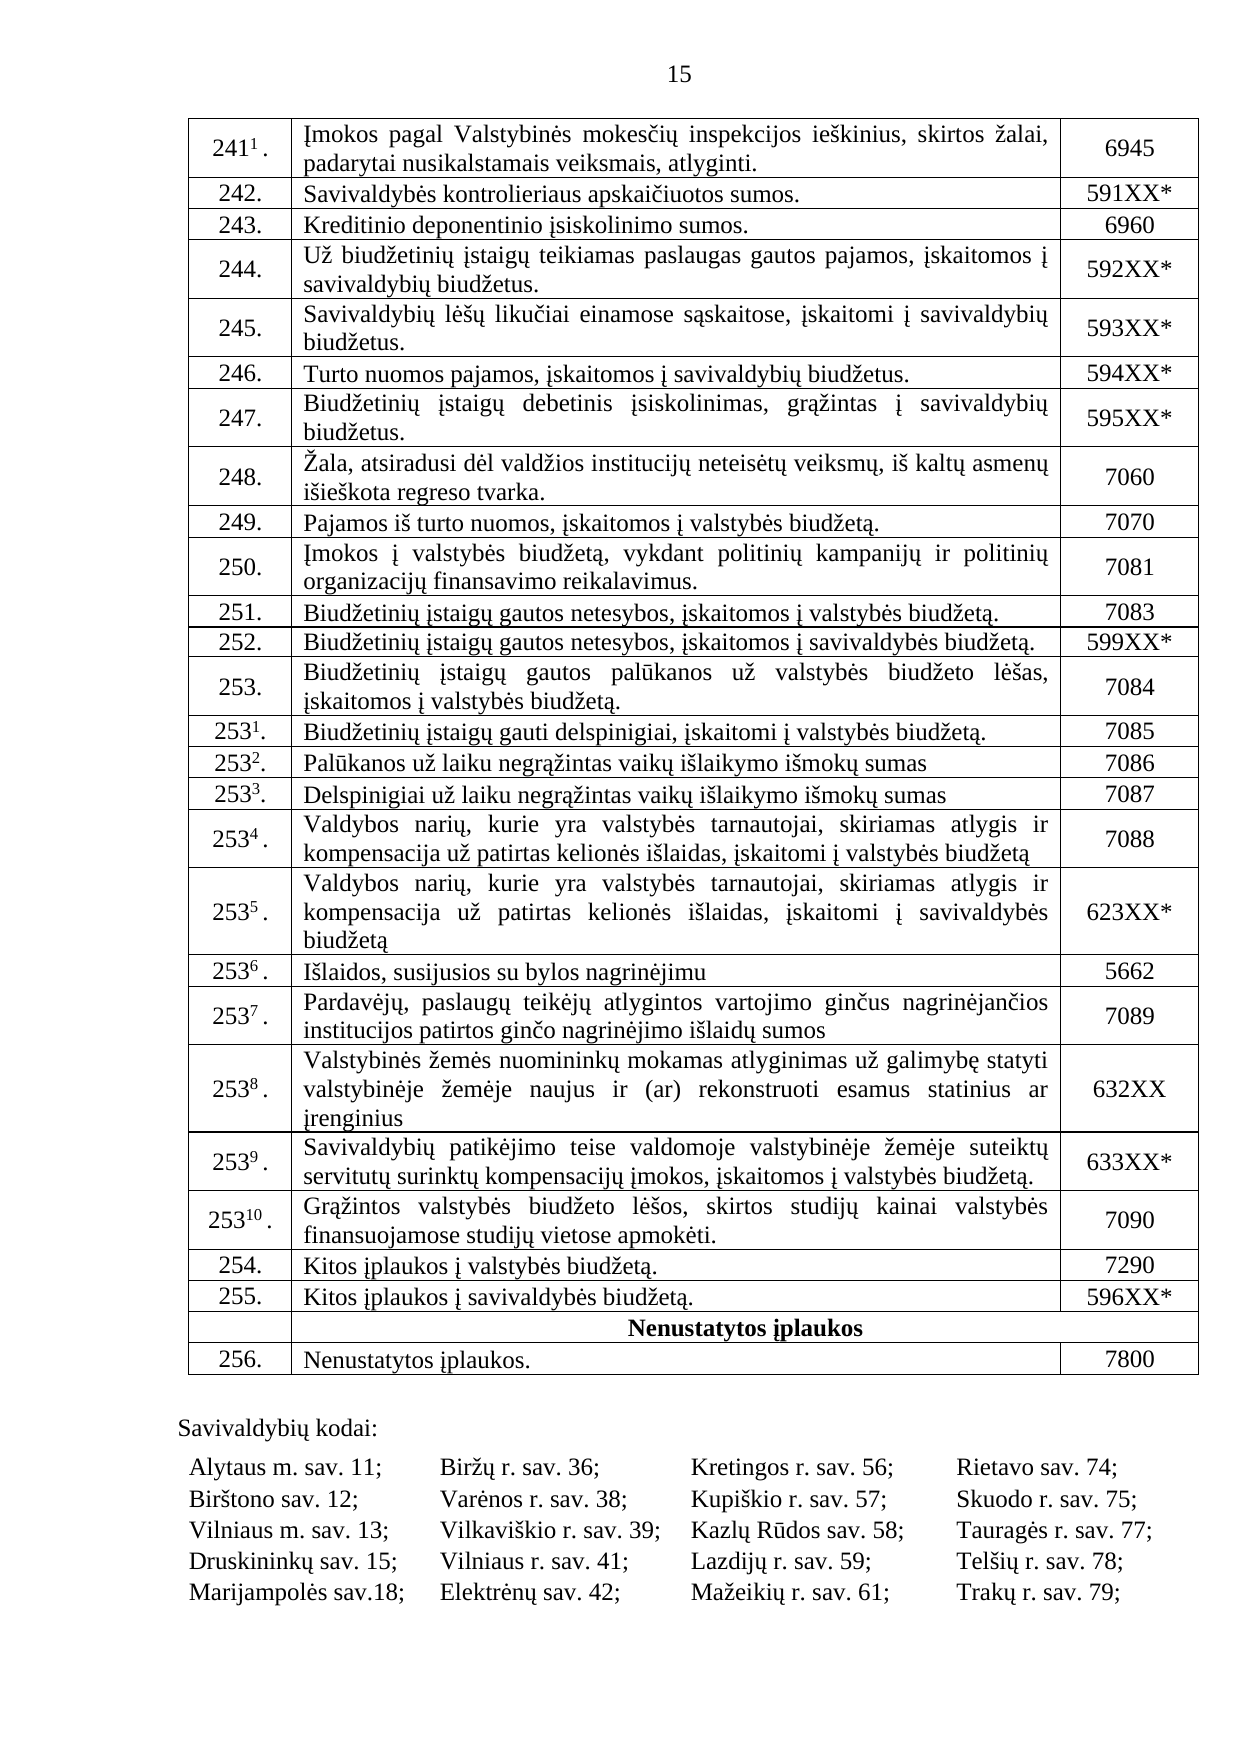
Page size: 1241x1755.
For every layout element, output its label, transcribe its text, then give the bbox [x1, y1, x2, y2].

table_cell Trakų r. sav. 79; [945, 1576, 1240, 1607]
table_cell Išlaidos, susijusios su bylos nagrinėjimu [292, 955, 1060, 986]
table_cell 7081 [1061, 538, 1198, 595]
table_cell Elektrėnų sav. 42; [428, 1576, 679, 1607]
table_cell Savivaldybės kontrolieriaus apskaičiuotos sumos. [292, 178, 1060, 208]
table_cell 247. [189, 389, 291, 446]
table_cell Telšių r. sav. 78; [945, 1545, 1240, 1576]
table_header Alytaus m. sav. 11; [177, 1451, 428, 1482]
table_cell 2535 . [189, 868, 291, 954]
table_cell Marijampolės sav.18; [177, 1576, 428, 1607]
table_cell 2411 . [189, 119, 291, 177]
table_cell 2532. [189, 747, 291, 777]
table_cell Savivaldybių lėšų likučiai einamose sąskaitose, įskaitomi į savivaldybių biudžetus. [292, 299, 1060, 356]
table_cell Valdybos narių, kurie yra valstybės tarnautojai, skiriamas atlygis ir kompensacija už patirtas kelionės išlaidas, įskaitomi į savivaldybės biudžetą [292, 868, 1060, 954]
table_cell 591XX* [1061, 178, 1198, 208]
table_cell Savivaldybių patikėjimo teise valdomoje valstybinėje žemėje suteiktų servitutų surinktų kompensacijų įmokos, įskaitomos į valstybės biudžetą. [292, 1133, 1060, 1190]
table_cell 596XX* [1061, 1281, 1198, 1311]
table_cell 7083 [1061, 596, 1198, 626]
table_cell Varėnos r. sav. 38; [428, 1483, 679, 1514]
table_cell Skuodo r. sav. 75; [945, 1483, 1240, 1514]
table_cell 242. [189, 178, 291, 208]
table_cell Kitos įplaukos į savivaldybės biudžetą. [292, 1281, 1060, 1311]
table_cell 253. [189, 657, 291, 715]
table_cell Įmokos į valstybės biudžetą, vykdant politinių kampanijų ir politinių organizacijų finansavimo reikalavimus. [292, 538, 1060, 595]
table_cell Biudžetinių įstaigų gautos netesybos, įskaitomos į savivaldybės biudžetą. [292, 628, 1060, 656]
table_cell Pardavėjų, paslaugų teikėjų atlygintos vartojimo ginčus nagrinėjančios institucijos patirtos ginčo nagrinėjimo išlaidų sumos [292, 987, 1060, 1044]
table_cell Vilniaus m. sav. 13; [177, 1514, 428, 1545]
table_cell Grąžintos valstybės biudžeto lėšos, skirtos studijų kainai valstybės finansuojamose studijų vietose apmokėti. [292, 1191, 1060, 1248]
table_cell Kupiškio r. sav. 57; [679, 1483, 945, 1514]
table_cell 6945 [1061, 119, 1198, 177]
table_cell Lazdijų r. sav. 59; [679, 1545, 945, 1576]
table_cell 623XX* [1061, 868, 1198, 954]
table_cell 593XX* [1061, 299, 1198, 356]
table_cell 2537 . [189, 987, 291, 1044]
table_cell 248. [189, 447, 291, 505]
table_cell 633XX* [1061, 1133, 1198, 1190]
table_cell 2533. [189, 778, 291, 808]
table_cell 2531. [189, 716, 291, 746]
table_cell Biudžetinių įstaigų debetinis įsiskolinimas, grąžintas į savivaldybių biudžetus. [292, 389, 1060, 446]
table_header Rietavo sav. 74; [945, 1451, 1240, 1482]
table_cell 7084 [1061, 657, 1198, 715]
table_cell 244. [189, 240, 291, 298]
table_cell Nenustatytos įplaukos. [292, 1343, 1060, 1373]
table_cell 2536 . [189, 955, 291, 986]
table_cell Vilniaus r. sav. 41; [428, 1545, 679, 1576]
text Savivaldybių kodai: [177, 1413, 1181, 1442]
table_cell 256. [189, 1343, 291, 1373]
table_cell Įmokos pagal Valstybinės mokesčių inspekcijos ieškinius, skirtos žalai, padarytai nusikalstamais veiksmais, atlyginti. [292, 119, 1060, 177]
table_cell Valdybos narių, kurie yra valstybės tarnautojai, skiriamas atlygis ir kompensacija už patirtas kelionės išlaidas, įskaitomi į valstybės biudžetą [292, 810, 1060, 867]
table_cell Pajamos iš turto nuomos, įskaitomos į valstybės biudžetą. [292, 506, 1060, 537]
table_cell [189, 1312, 291, 1342]
table_header Kretingos r. sav. 56; [679, 1451, 945, 1482]
table_cell Kreditinio deponentinio įsiskolinimo sumos. [292, 209, 1060, 239]
table_cell 249. [189, 506, 291, 537]
table_cell 594XX* [1061, 357, 1198, 387]
table_cell 2538 . [189, 1045, 291, 1131]
table_cell Kitos įplaukos į valstybės biudžetą. [292, 1250, 1060, 1280]
table_cell 2539 . [189, 1133, 291, 1190]
table_header Biržų r. sav. 36; [428, 1451, 679, 1482]
table_cell Birštono sav. 12; [177, 1483, 428, 1514]
table_cell Biudžetinių įstaigų gautos palūkanos už valstybės biudžeto lėšas, įskaitomos į valstybės biudžetą. [292, 657, 1060, 715]
table_cell 5662 [1061, 955, 1198, 986]
table_cell 251. [189, 596, 291, 626]
table_cell 7800 [1061, 1343, 1198, 1373]
table_cell 7070 [1061, 506, 1198, 537]
table_cell 246. [189, 357, 291, 387]
table_cell 632XX [1061, 1045, 1198, 1131]
table_cell 7086 [1061, 747, 1198, 777]
table_cell 7090 [1061, 1191, 1198, 1248]
table_cell 254. [189, 1250, 291, 1280]
table_cell Kazlų Rūdos sav. 58; [679, 1514, 945, 1545]
table_cell 592XX* [1061, 240, 1198, 298]
table_cell Vilkaviškio r. sav. 39; [428, 1514, 679, 1545]
table_cell 7060 [1061, 447, 1198, 505]
table_cell 250. [189, 538, 291, 595]
table_cell Tauragės r. sav. 77; [945, 1514, 1240, 1545]
table_cell 245. [189, 299, 291, 356]
table_cell Palūkanos už laiku negrąžintas vaikų išlaikymo išmokų sumas [292, 747, 1060, 777]
table_cell 7089 [1061, 987, 1198, 1044]
table_cell 252. [189, 628, 291, 656]
table_cell Biudžetinių įstaigų gautos netesybos, įskaitomos į valstybės biudžetą. [292, 596, 1060, 626]
table_cell 7087 [1061, 778, 1198, 808]
table_cell Žala, atsiradusi dėl valdžios institucijų neteisėtų veiksmų, iš kaltų asmenų išieškota regreso tvarka. [292, 447, 1060, 505]
table_cell Už biudžetinių įstaigų teikiamas paslaugas gautos pajamos, įskaitomos į savivaldybių biudžetus. [292, 240, 1060, 298]
table_cell 7085 [1061, 716, 1198, 746]
table_cell 255. [189, 1281, 291, 1311]
table_cell Biudžetinių įstaigų gauti delspinigiai, įskaitomi į valstybės biudžetą. [292, 716, 1060, 746]
table_cell 7290 [1061, 1250, 1198, 1280]
table_cell 2534 . [189, 810, 291, 867]
table_cell 599XX* [1061, 628, 1198, 656]
table_cell Delspinigiai už laiku negrąžintas vaikų išlaikymo išmokų sumas [292, 778, 1060, 808]
table_cell Nenustatytos įplaukos [292, 1312, 1198, 1342]
table_cell 25310 . [189, 1191, 291, 1248]
table_cell Druskininkų sav. 15; [177, 1545, 428, 1576]
table_cell Valstybinės žemės nuomininkų mokamas atlyginimas už galimybę statyti valstybinėje žemėje naujus ir (ar) rekonstruoti esamus statinius ar įrenginius [292, 1045, 1060, 1131]
table_cell Turto nuomos pajamos, įskaitomos į savivaldybių biudžetus. [292, 357, 1060, 387]
table_cell 243. [189, 209, 291, 239]
table_cell 7088 [1061, 810, 1198, 867]
table_cell 595XX* [1061, 389, 1198, 446]
table_cell 6960 [1061, 209, 1198, 239]
table_cell Mažeikių r. sav. 61; [679, 1576, 945, 1607]
